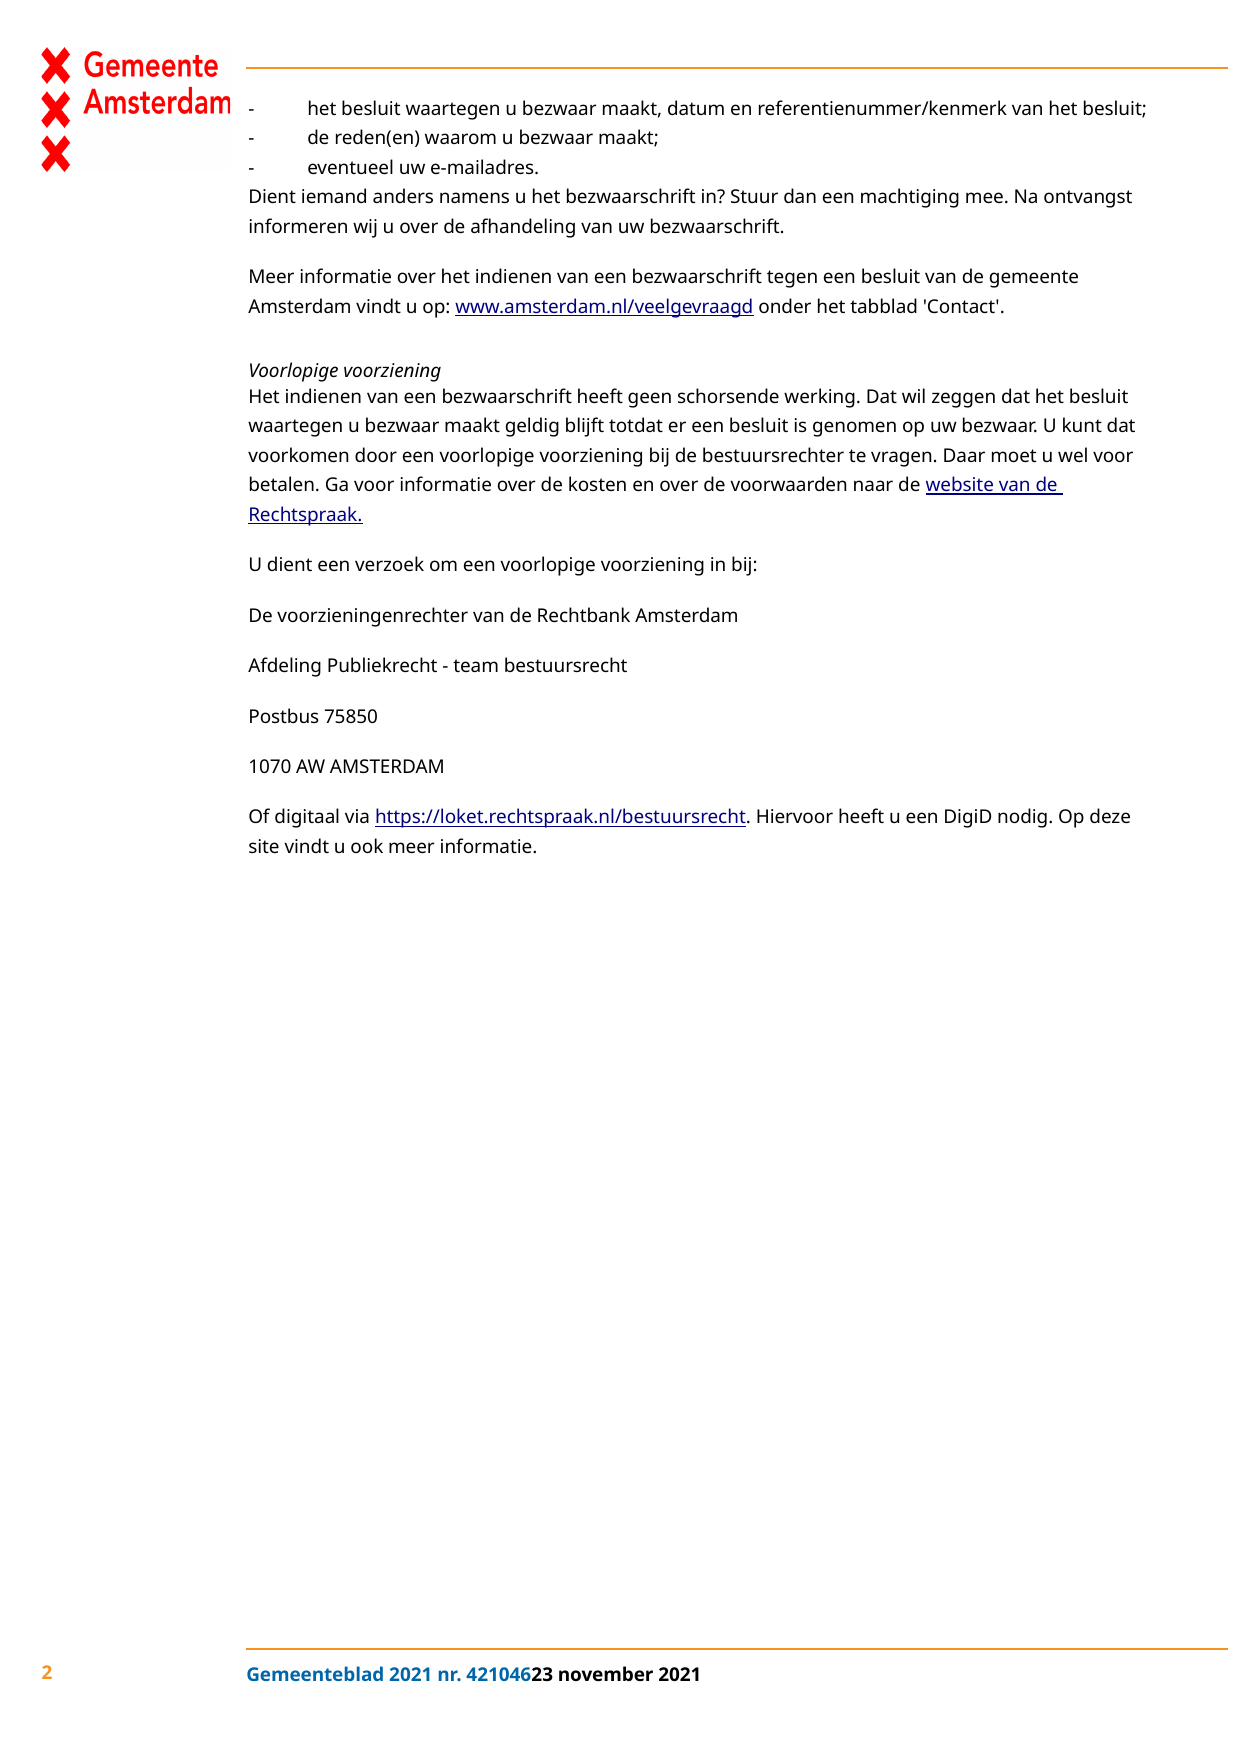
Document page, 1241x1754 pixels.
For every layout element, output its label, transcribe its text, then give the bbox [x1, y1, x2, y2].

text Voorlopige voorziening [248, 357, 1152, 383]
text 1070 AW AMSTERDAM [248, 753, 1152, 779]
text U dient een verzoek om een voorlopige voorziening in bij: [248, 552, 1152, 577]
text Het indienen van een bezwaarschrift heeft geen schorsende werking. Dat wil zeggen dat het besluit waartegen u bezwaar maakt geldig blijft totdat er een besluit is genomen op uw bezwaar. U kunt dat voorkomen door een voorlopige voorziening bij de bestuursrechter te vragen. Daar moet u wel voor betalen. Ga voor informatie over de kosten en over de voorwaarden naar de website van de Rechtspraak. [248, 383, 1152, 527]
text Of digitaal via https://loket.rechtspraak.nl/bestuursrecht. Hiervoor heeft u een DigiD nodig. Op deze site vindt u ook meer informatie. [248, 804, 1152, 859]
text Postbus 75850 [248, 703, 1152, 728]
picture [41, 47, 231, 172]
text Meer informatie over het indienen van een bezwaarschrift tegen een besluit van de gemeente Amsterdam vindt u op: www.amsterdam.nl/veelgevraagd onder het tabblad 'Contact'. [248, 263, 1152, 319]
list de reden(en) waarom u bezwaar maakt; [248, 124, 1152, 150]
text Afdeling Publiekrecht - team bestuursrecht [248, 652, 1152, 678]
text Dient iemand anders namens u het bezwaarschrift in? Stuur dan een machtiging mee. Na ontvangst informeren wij u over de afhandeling van uw bezwaarschrift. [248, 183, 1152, 239]
text De voorzieningenrechter van de Rechtbank Amsterdam [248, 602, 1152, 628]
list het besluit waartegen u bezwaar maakt, datum en referentienummer/kenmerk van het besluit; [248, 95, 1152, 121]
list eventueel uw e-mailadres. [248, 154, 1152, 180]
